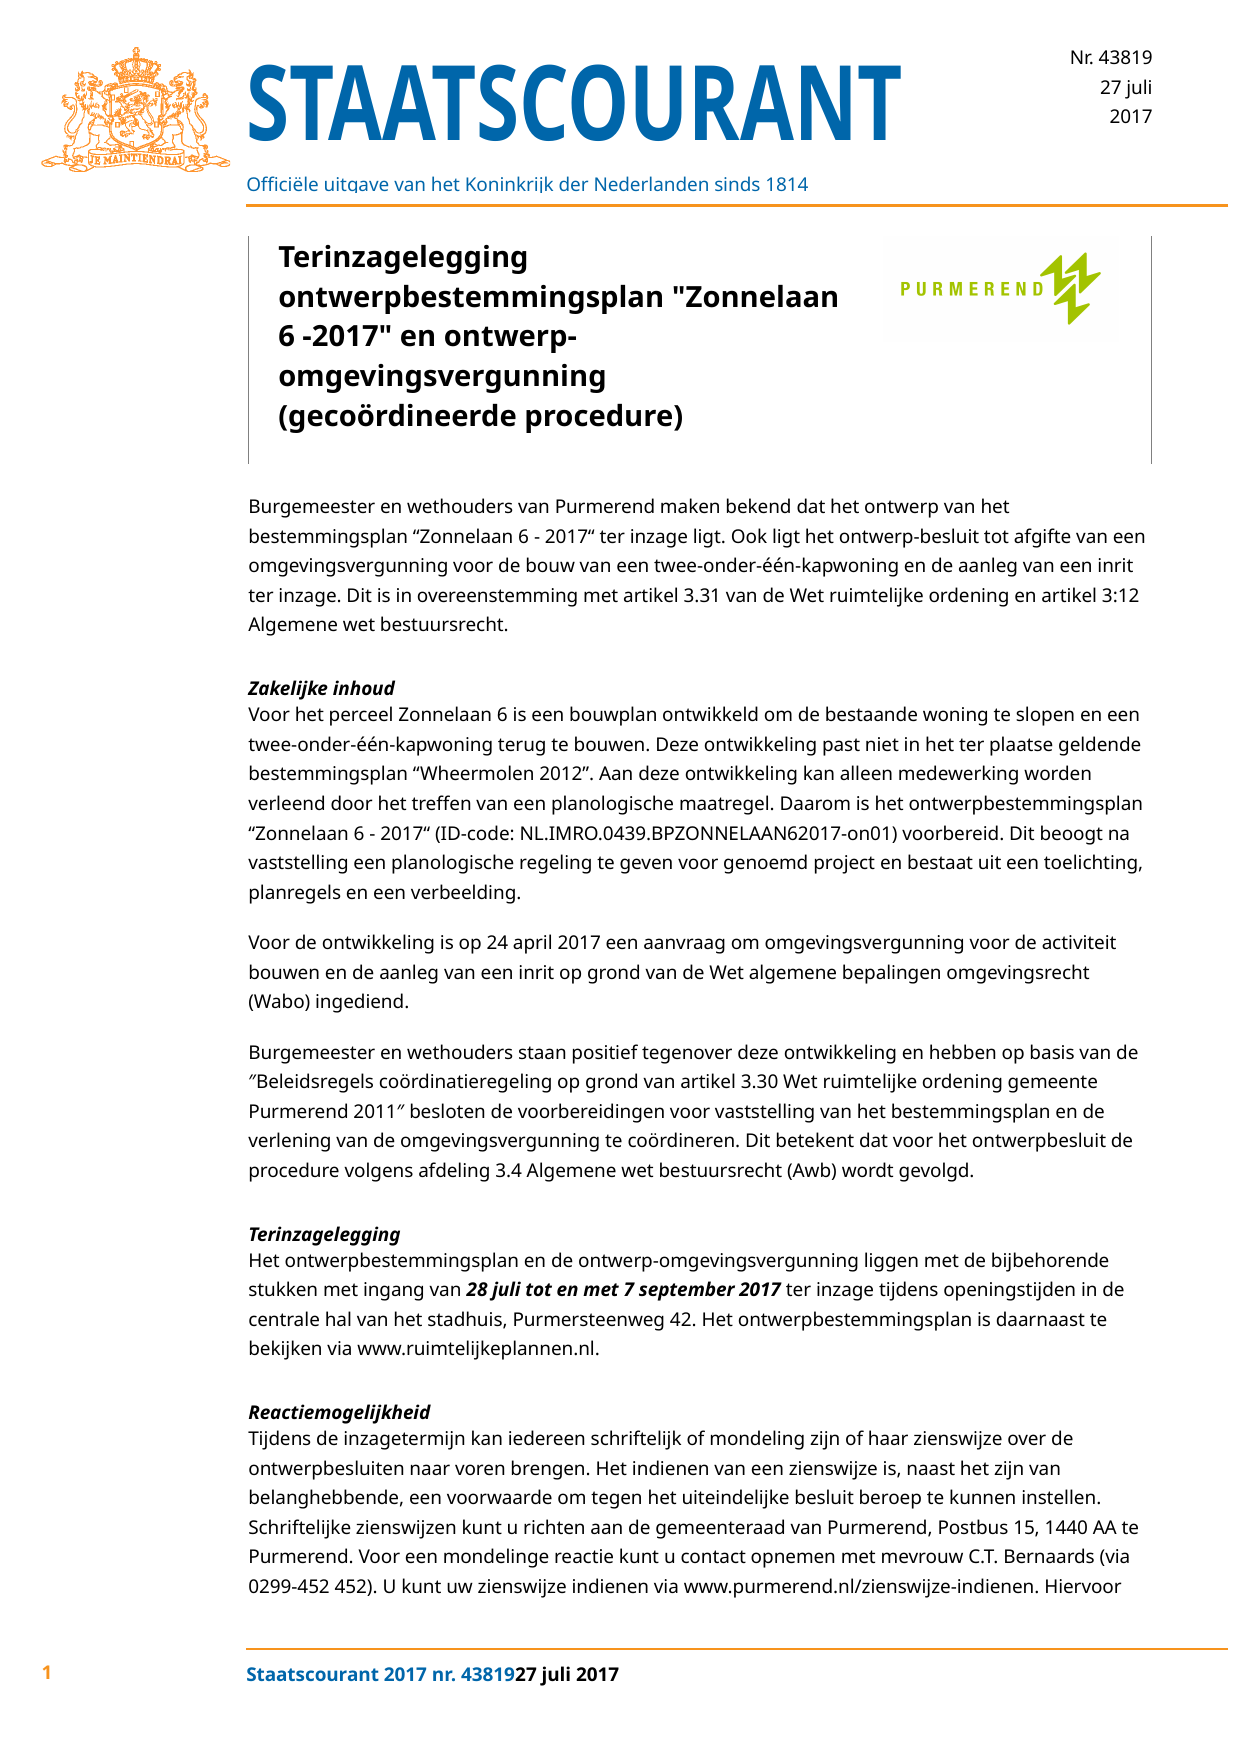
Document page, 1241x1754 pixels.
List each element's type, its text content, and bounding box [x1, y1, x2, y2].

text Het ontwerpbestemmingsplan en de ontwerp-omgevingsvergunning liggen met de bijbehorende stukken met ingang van 28 juli tot en met 7 september 2017 ter inzage tijdens openingstijden in de centrale hal van het stadhuis, Purmersteenweg 42. Het ontwerpbestemmingsplan is daarnaast te bekijken via www.ruimtelijkeplannen.nl. [248, 1247, 1152, 1361]
text Voor de ontwikkeling is op 24 april 2017 een aanvraag om omgevingsvergunning voor de activiteit bouwen en de aanleg van een inrit op grond van de Wet algemene bepalingen omgevingsrecht (Wabo) ingediend. [248, 929, 1152, 1014]
table_header [850, 236, 1151, 464]
text Burgemeester en wethouders van Purmerend maken bekend dat het ontwerp van het bestemmingsplan “Zonnelaan 6 - 2017“ ter inzage ligt. Ook ligt het ontwerp-besluit tot afgifte van een omgevingsvergunning voor de bouw van een twee-onder-één-kapwoning en de aanleg van een inrit ter inzage. Dit is in overeenstemming met artikel 3.31 van de Wet ruimtelijke ordening en artikel 3:12 Algemene wet bestuursrecht. [248, 493, 1152, 637]
text Zakelijke inhoud [248, 676, 1152, 701]
picture [41, 47, 231, 172]
text Terinzagelegging [248, 1221, 1152, 1247]
picture [882, 236, 1119, 342]
text Reactiemogelijkheid [248, 1399, 1152, 1425]
text Voor het perceel Zonnelaan 6 is een bouwplan ontwikkeld om de bestaande woning te slopen en een twee-onder-één-kapwoning terug te bouwen. Deze ontwikkeling past niet in het ter plaatse geldende bestemmingsplan “Wheermolen 2012”. Aan deze ontwikkeling kan alleen medewerking worden verleend door het treffen van een planologische maatregel. Daarom is het ontwerpbestemmingsplan “Zonnelaan 6 - 2017“ (ID-code: NL.IMRO.0439.BPZONNELAAN62017-on01) voorbereid. Dit beoogt na vaststelling een planologische regeling te geven voor genoemd project en bestaat uit een toelichting, planregels en een verbeelding. [248, 701, 1152, 904]
table_header Terinzagelegging ontwerpbestemmingsplan "Zonnelaan 6 -2017" en ontwerp-omgevingsvergunning (gecoördineerde procedure) [249, 236, 850, 464]
text Burgemeester en wethouders staan positief tegenover deze ontwikkeling en hebben op basis van de ″Beleidsregels coördinatieregeling op grond van artikel 3.30 Wet ruimtelijke ordening gemeente Purmerend 2011″ besloten de voorbereidingen voor vaststelling van het bestemmingsplan en de verlening van de omgevingsvergunning te coördineren. Dit betekent dat voor het ontwerpbesluit de procedure volgens afdeling 3.4 Algemene wet bestuursrecht (Awb) wordt gevolgd. [248, 1039, 1152, 1183]
text Tijdens de inzagetermijn kan iedereen schriftelijk of mondeling zijn of haar zienswijze over de ontwerpbesluiten naar voren brengen. Het indienen van een zienswijze is, naast het zijn van belanghebbende, een voorwaarde om tegen het uiteindelijke besluit beroep te kunnen instellen. Schriftelijke zienswijzen kunt u richten aan de gemeenteraad van Purmerend, Postbus 15, 1440 AA te Purmerend. Voor een mondelinge reactie kunt u contact opnemen met mevrouw C.T. Bernaards (via 0299-452 452). U kunt uw zienswijze indienen via www.purmerend.nl/zienswijze-indienen. Hiervoor [248, 1425, 1152, 1599]
